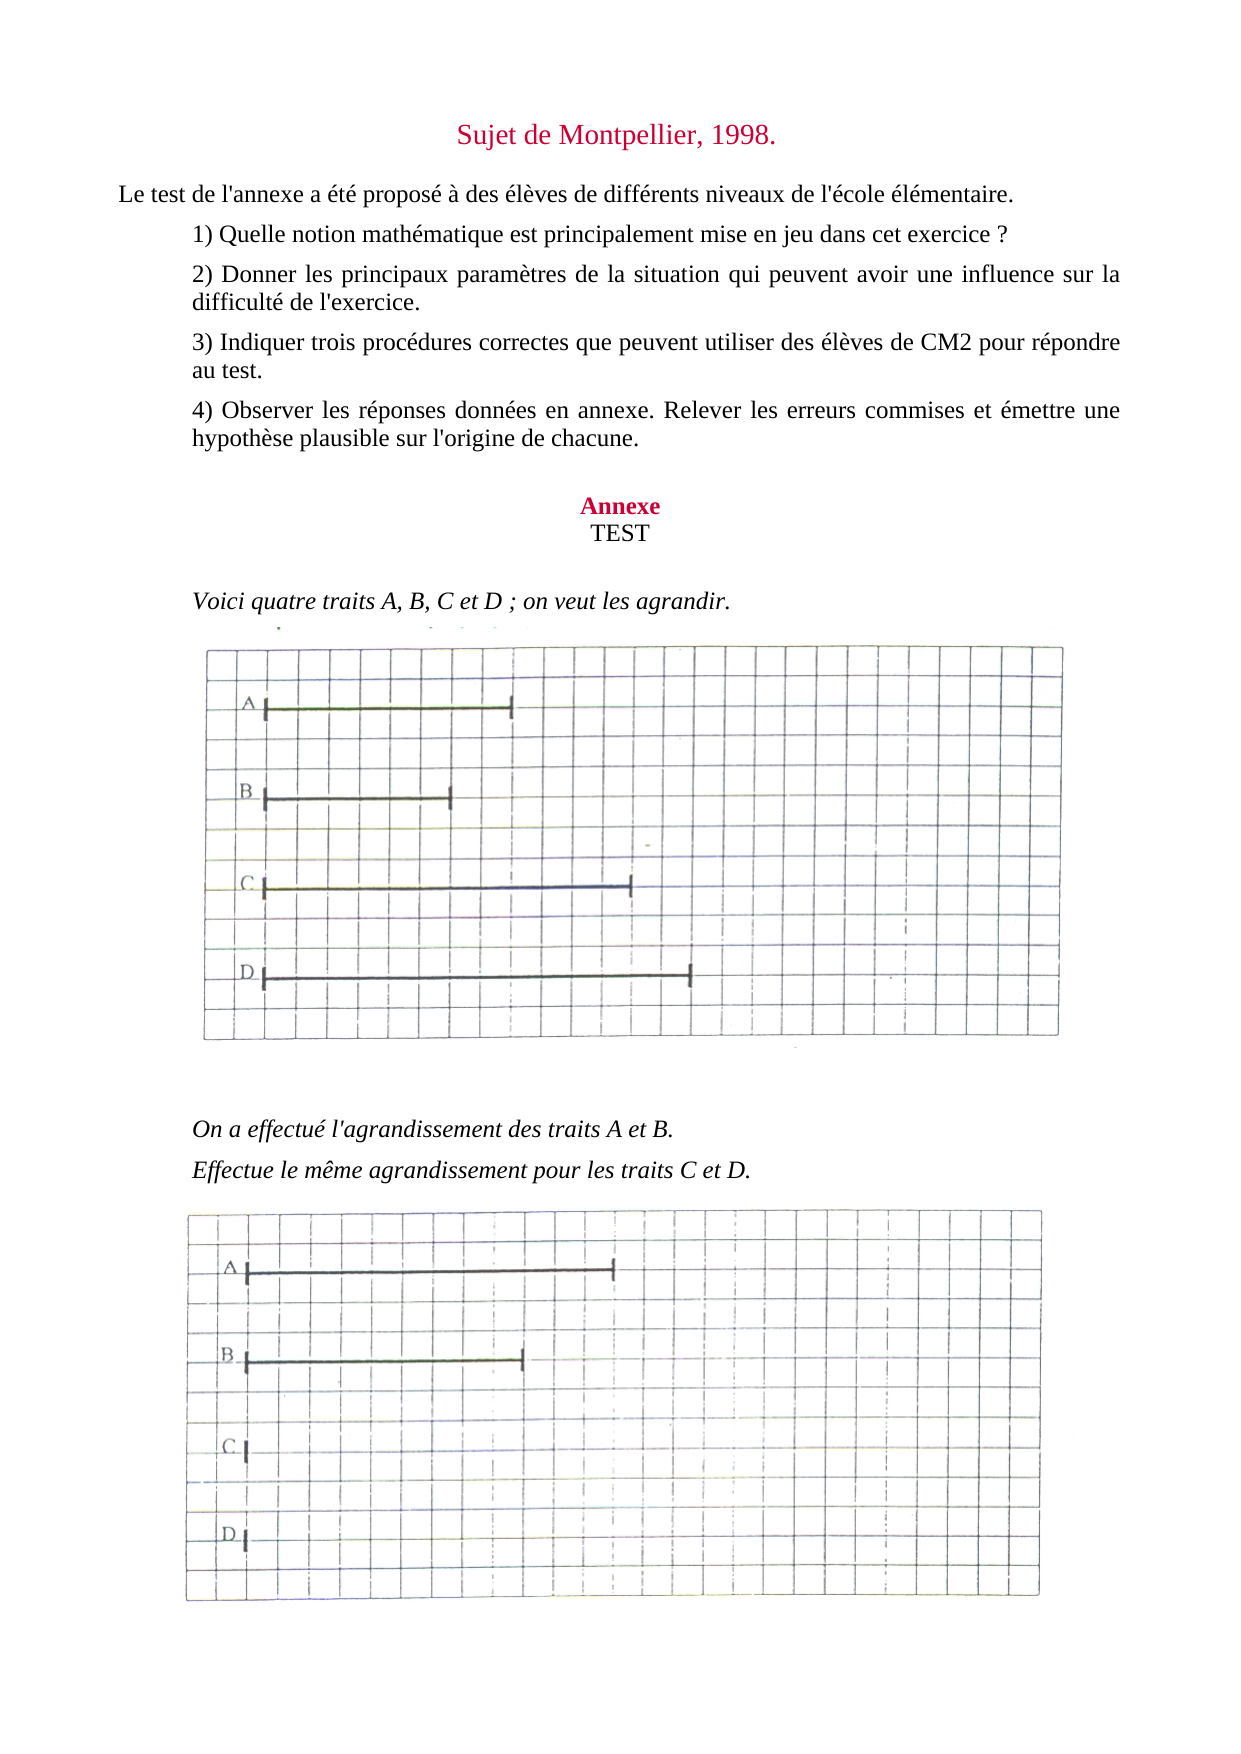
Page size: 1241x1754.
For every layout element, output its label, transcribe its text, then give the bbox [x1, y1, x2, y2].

text Annexe [118, 492, 1122, 519]
list Voici quatre traits A, B, C et D ; on veut les agrandir. [162, 587, 1122, 615]
list 2) Donner les principaux paramètres de la situation qui peuvent avoir une influence sur la difficulté de l'exercice. [162, 260, 1122, 316]
text Sujet de Montpellier, 1998. [118, 118, 1122, 150]
list 1) Quelle notion mathématique est principalement mise en jeu dans cet exercice ? [162, 220, 1122, 248]
list 4) Observer les réponses données en annexe. Relever les erreurs commises et émettre une hypothèse plausible sur l'origine de chacune. [162, 396, 1122, 452]
text TEST [118, 519, 1122, 547]
picture [164, 1196, 1077, 1616]
list 3) Indiquer trois procédures correctes que peuvent utiliser des élèves de CM2 pour répondre au test. [162, 328, 1122, 384]
list On a effectué l'agrandissement des traits A et B. [162, 1116, 1122, 1143]
text Le test de l'annexe a été proposé à des élèves de différents niveaux de l'école élémentaire. [118, 180, 1122, 208]
list Effectue le même agrandissement pour les traits C et D. [162, 1156, 1122, 1183]
picture [164, 627, 1077, 1048]
